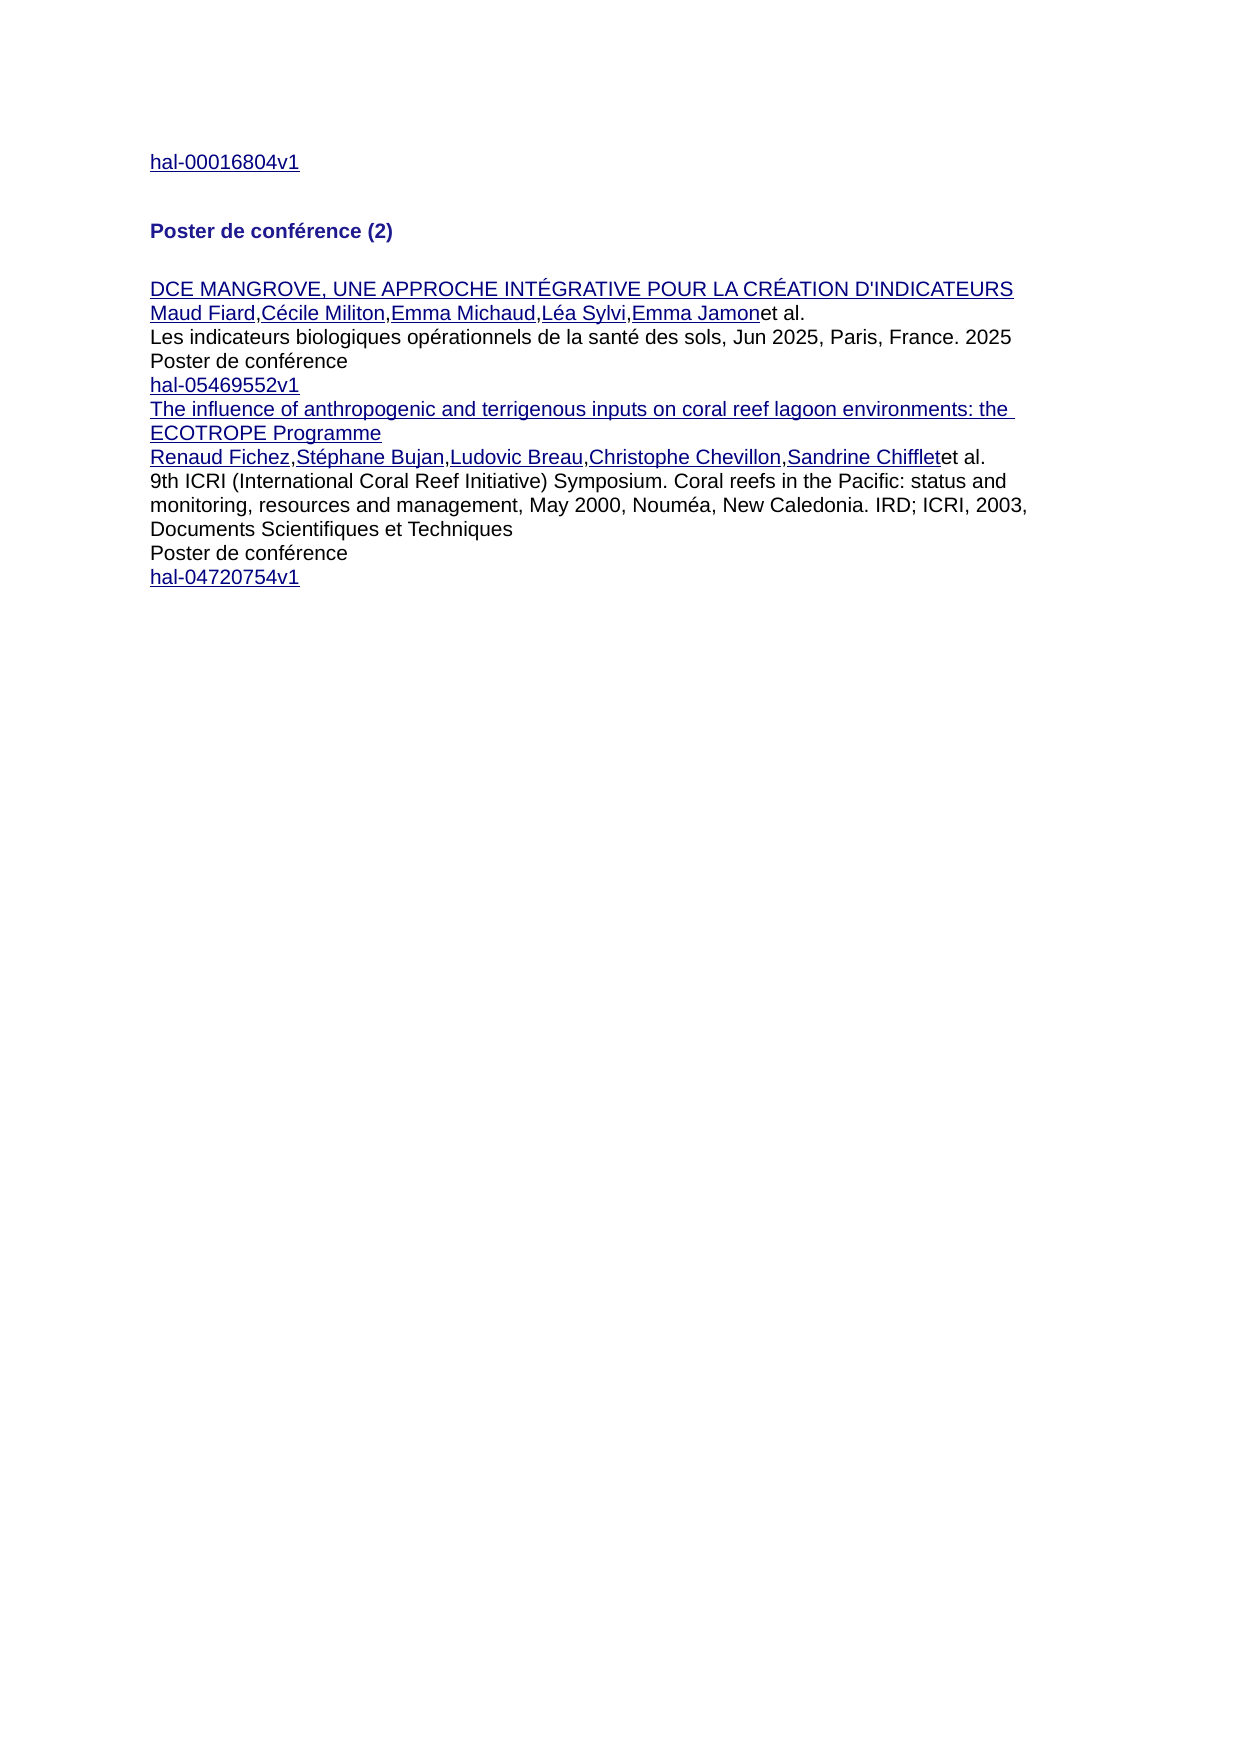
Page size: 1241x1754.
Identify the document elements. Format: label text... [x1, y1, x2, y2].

table_cell The influence of anthropogenic and terrigenous inputs on coral reef lagoon environments: the ECOTROPE Programme Renaud Fichez,Stéphane Bujan,Ludovic Breau,Christophe Chevillon,Sandrine Chiffletet al. 9th ICRI (International Coral Reef Initiative) Symposium. Coral reefs in the Pacific: status and monitoring, resources and management, May 2000, Nouméa, New Caledonia. IRD; ICRI, 2003, Documents Scientifiques et Techniques Poster de conférence hal-04720754v1 [150, 397, 1090, 588]
table_cell hal-00016804v1 [150, 150, 1090, 174]
subtitle Poster de conférence (2) [150, 219, 1090, 243]
table_header DCE MANGROVE, UNE APPROCHE INTÉGRATIVE POUR LA CRÉATION D'INDICATEURS Maud Fiard,Cécile Militon,Emma Michaud,Léa Sylvi,Emma Jamonet al. Les indicateurs biologiques opérationnels de la santé des sols, Jun 2025, Paris, France. 2025 Poster de conférence hal-05469552v1 [150, 277, 1090, 397]
